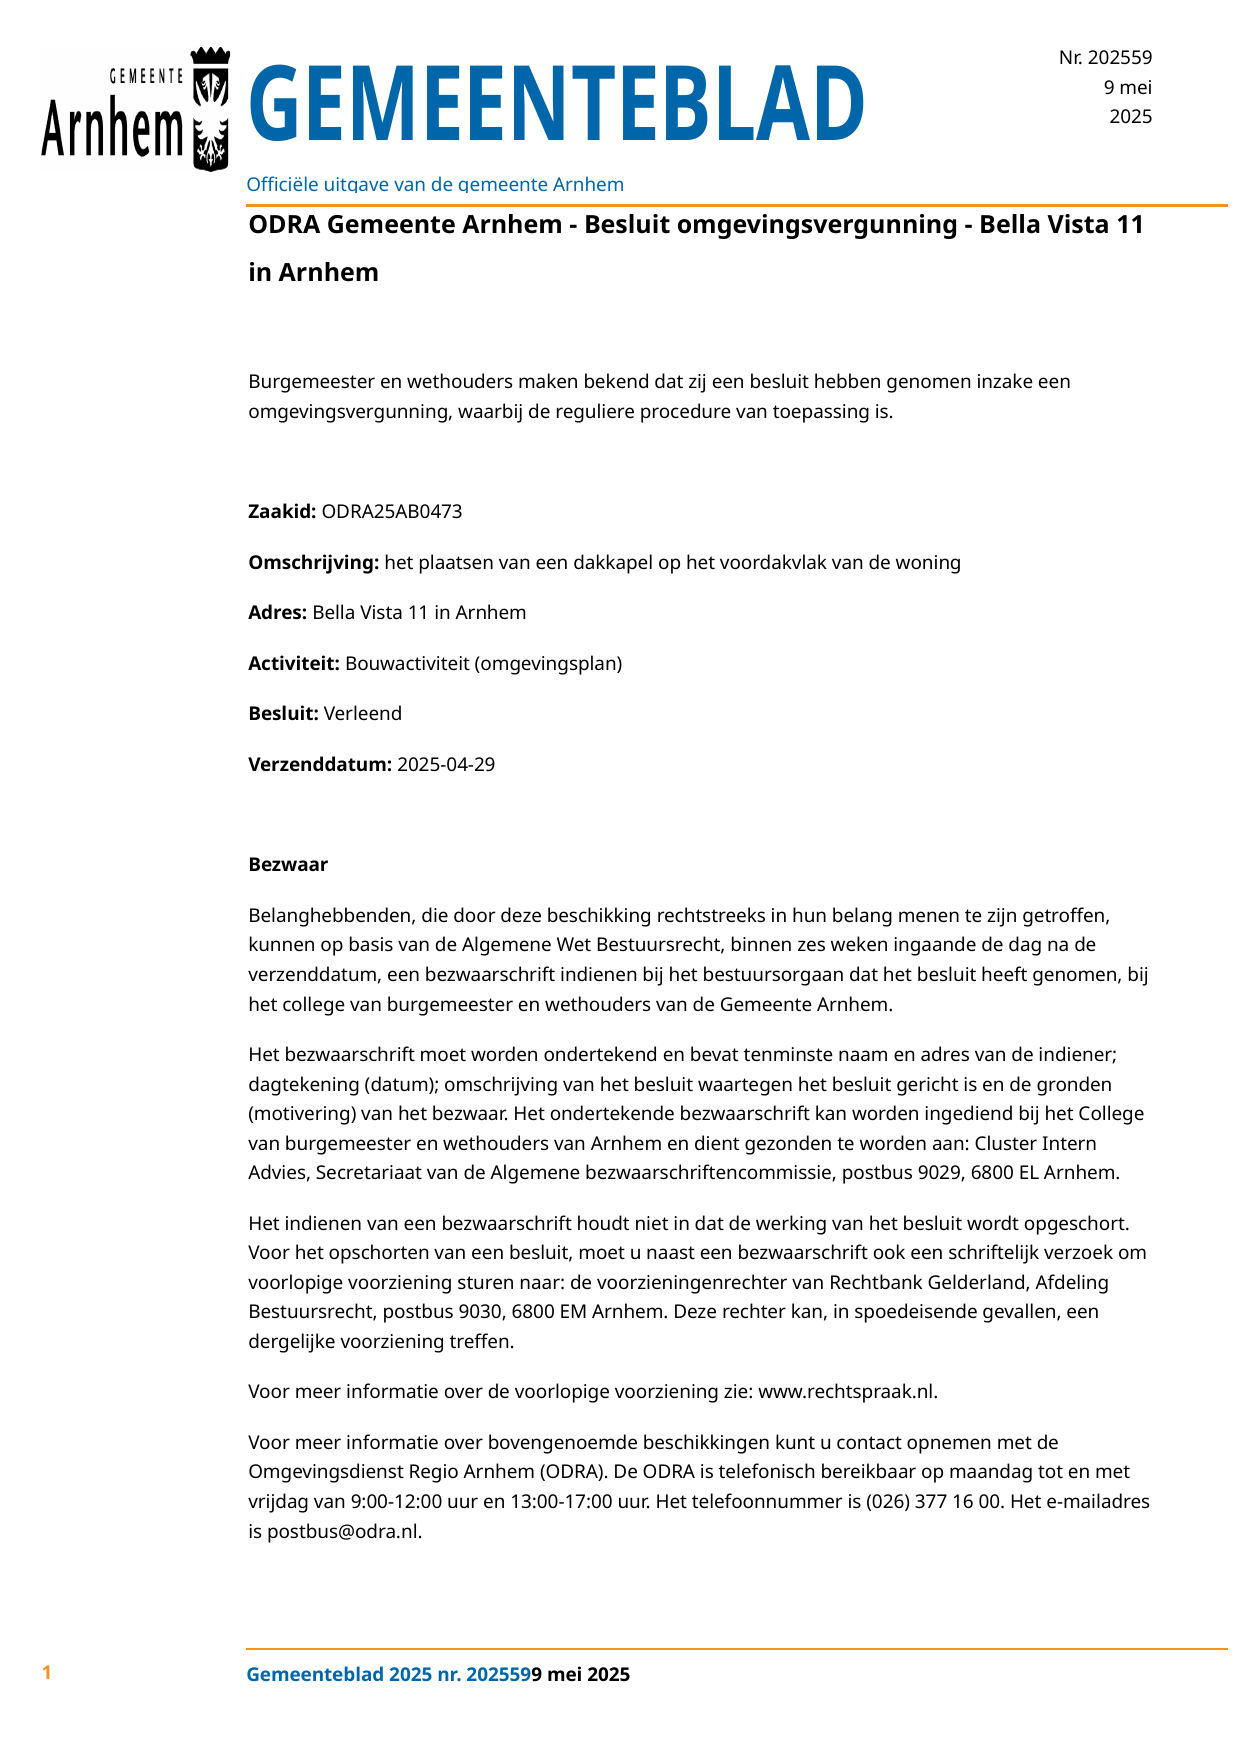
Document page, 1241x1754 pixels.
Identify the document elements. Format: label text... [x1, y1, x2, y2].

text Zaakid: ODRA25AB0473 [248, 499, 1152, 524]
text Besluit: Verleend [248, 700, 1152, 726]
text Het indienen van een bezwaarschrift houdt niet in dat de werking van het besluit wordt opgeschort. Voor het opschorten van een besluit, moet u naast een bezwaarschrift ook een schriftelijk verzoek om voorlopige voorziening sturen naar: de voorzieningenrechter van Rechtbank Gelderland, Afdeling Bestuursrecht, postbus 9030, 6800 EM Arnhem. Deze rechter kan, in spoedeisende gevallen, een dergelijke voorziening treffen. [248, 1210, 1152, 1354]
text Burgemeester en wethouders maken bekend dat zij een besluit hebben genomen inzake een omgevingsvergunning, waarbij de reguliere procedure van toepassing is. [248, 368, 1152, 424]
text ODRA Gemeente Arnhem - Besluit omgevingsvergunning - Bella Vista 11 in Arnhem [248, 207, 1152, 288]
text Omschrijving: het plaatsen van een dakkapel op het voordakvlak van de woning [248, 549, 1152, 575]
text Activiteit: Bouwactiviteit (omgevingsplan) [248, 650, 1152, 676]
text Adres: Bella Vista 11 in Arnhem [248, 599, 1152, 625]
picture [41, 47, 231, 172]
text Voor meer informatie over de voorlopige voorziening zie: www.rechtspraak.nl. [248, 1379, 1152, 1404]
text Bezwaar [248, 852, 1152, 877]
text Voor meer informatie over bovengenoemde beschikkingen kunt u contact opnemen met de Omgevingsdienst Regio Arnhem (ODRA). De ODRA is telefonisch bereikbaar op maandag tot en met vrijdag van 9:00-12:00 uur en 13:00-17:00 uur. Het telefoonnummer is (026) 377 16 00. Het e-mailadres is postbus@odra.nl. [248, 1429, 1152, 1544]
text Het bezwaarschrift moet worden ondertekend en bevat tenminste naam en adres van de indiener; dagtekening (datum); omschrijving van het besluit waartegen het besluit gericht is en de gronden (motivering) van het bezwaar. Het ondertekende bezwaarschrift kan worden ingediend bij het College van burgemeester en wethouders van Arnhem en dient gezonden te worden aan: Cluster Intern Advies, Secretariaat van de Algemene bezwaarschriftencommissie, postbus 9029, 6800 EL Arnhem. [248, 1041, 1152, 1185]
text Belanghebbenden, die door deze beschikking rechtstreeks in hun belang menen te zijn getroffen, kunnen op basis van de Algemene Wet Bestuursrecht, binnen zes weken ingaande de dag na de verzenddatum, een bezwaarschrift indienen bij het bestuursorgaan dat het besluit heeft genomen, bij het college van burgemeester en wethouders van de Gemeente Arnhem. [248, 902, 1152, 1017]
text Verzenddatum: 2025-04-29 [248, 751, 1152, 777]
